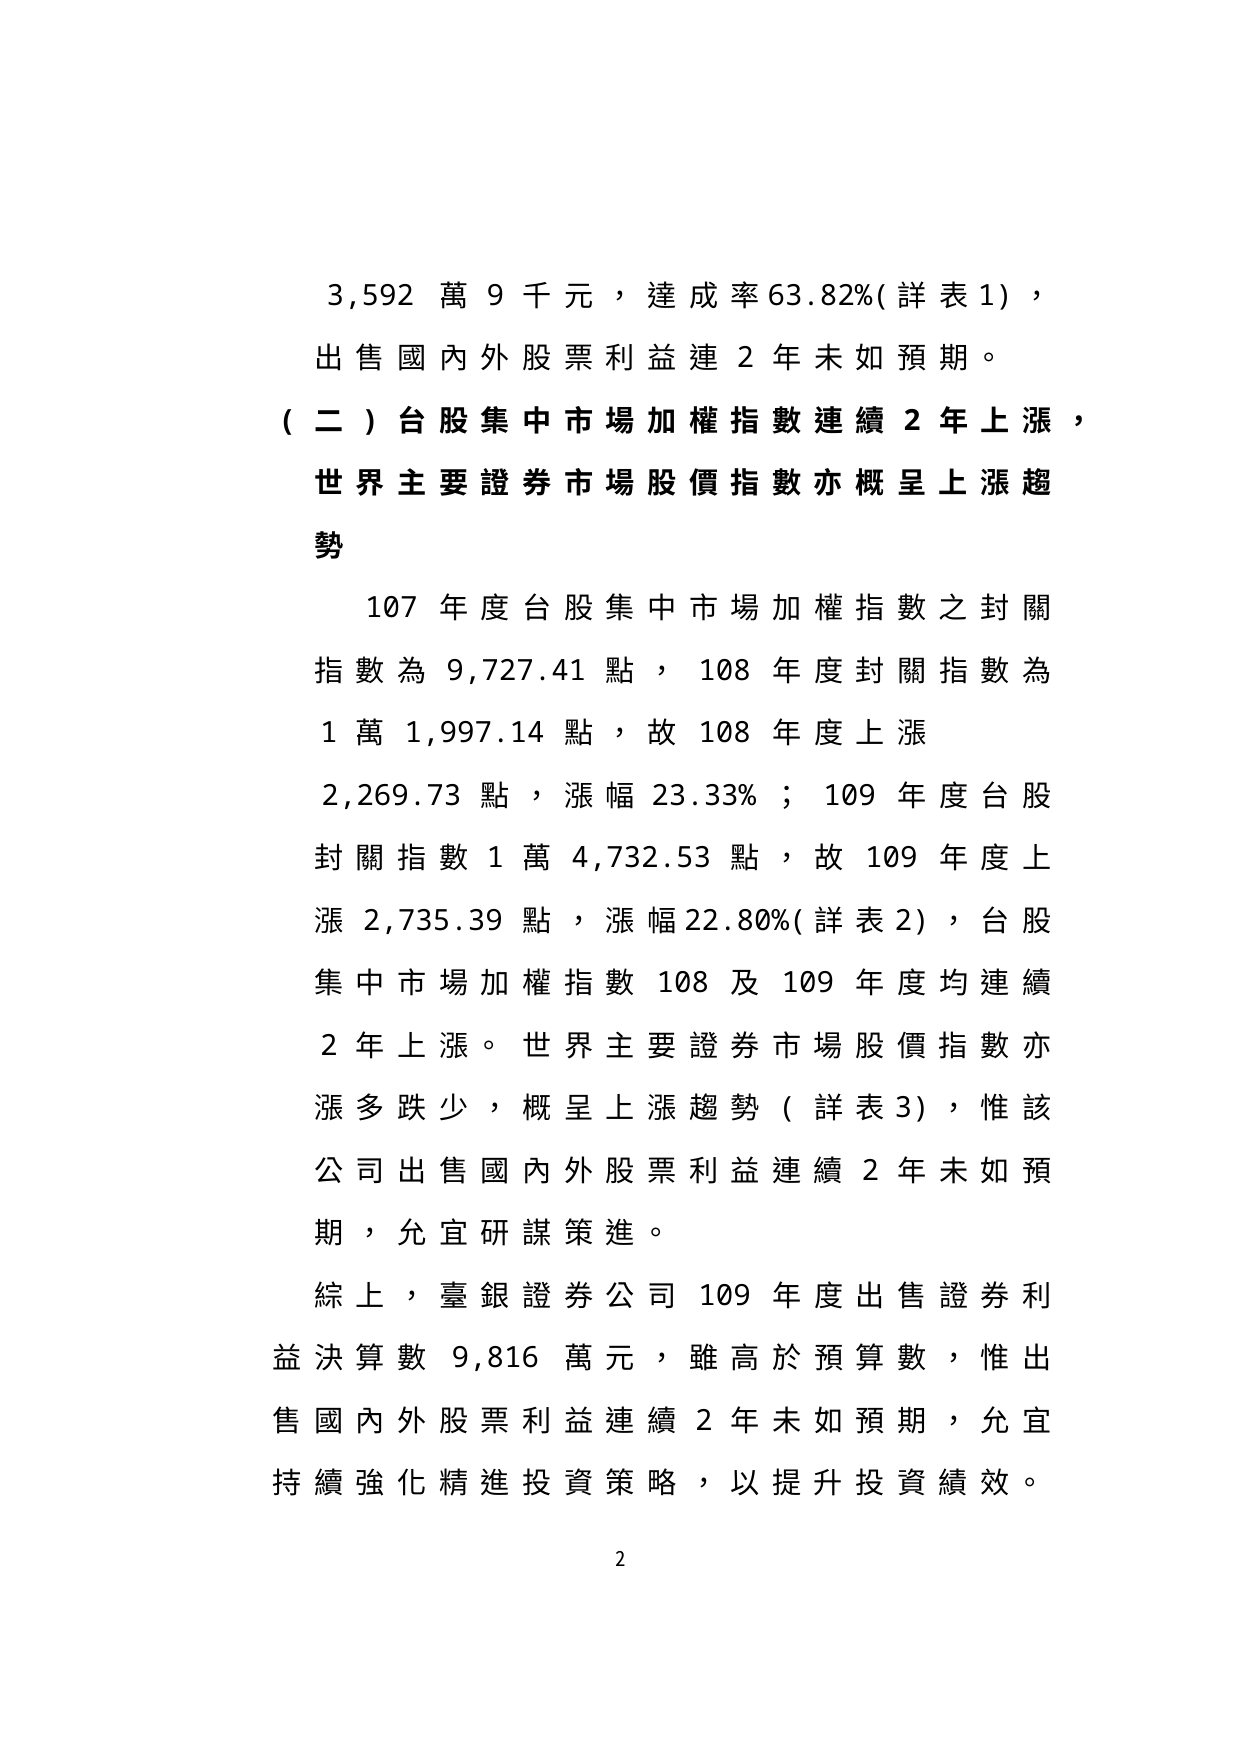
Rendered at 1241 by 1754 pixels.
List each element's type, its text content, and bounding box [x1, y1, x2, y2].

text (二)台股集中市場加權指數連續2年上漲，世界主要證券市場股價指數亦概呈上漲趨勢 [241, 377, 1058, 564]
text 107年度台股集中市場加權指數之封關指數為9,727.41點，108年度封關指數為1萬1,997.14點，故108年度上漲2,269.73點，漲幅23.33%；109年度台股封關指數1萬4,732.53點，故109年度上漲2,735.39點，漲幅22.80%(詳表2)，台股集中市場加權指數108及109年度均連續2年上漲。世界主要證券市場股價指數亦漲多跌少，概呈上漲趨勢(詳表3)，惟該公司出售國內外股票利益連續2年未如預期，允宜研謀策進。 [270, 564, 1058, 1252]
text 綜上，臺銀證券公司109年度出售證券利益決算數9,816萬元，雖高於預算數，惟出售國內外股票利益連續2年未如預期，允宜持續強化精進投資策略，以提升投資績效。 [241, 1252, 1058, 1502]
text 3,592萬9千元，達成率63.82%(詳表1)，出售國內外股票利益連2年未如預期。 [270, 252, 1058, 377]
